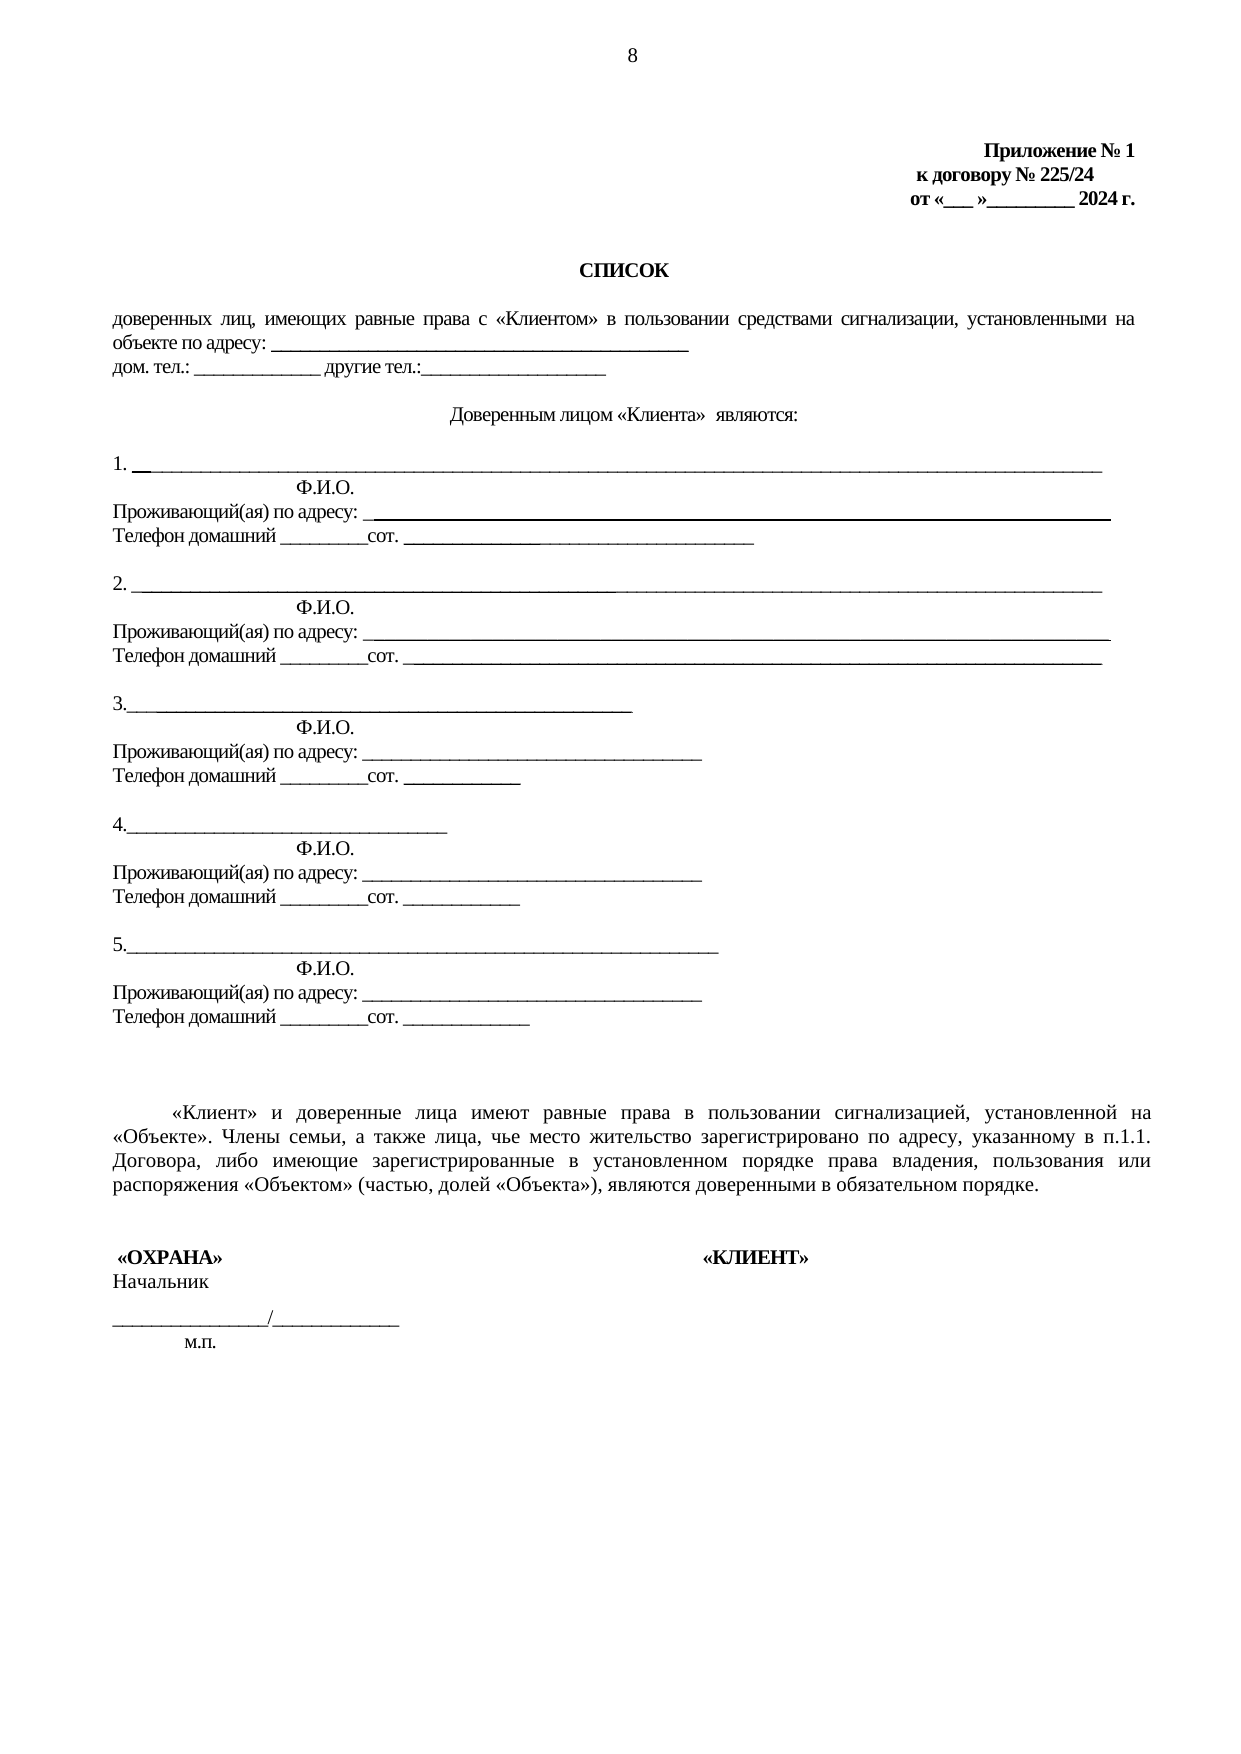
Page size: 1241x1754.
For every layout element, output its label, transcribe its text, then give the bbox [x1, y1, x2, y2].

text Ф.И.О. [112, 595, 1136, 619]
text «Клиент» и доверенные лица имеют равные права в пользовании сигнализацией, установленной на «Объекте». Члены семьи, а также лица, чье место жительство зарегистрировано по адресу, указанному в п.1.1. Договора, либо имеющие зарегистрированные в установленном порядке права владения, пользования или распоряжения «Объектом» (частью, долей «Объекта»), являются доверенными в обязательном порядке. [112, 1100, 1152, 1196]
text 1. ____________________________________________________________________________________________________ [112, 451, 1136, 474]
text Проживающий(ая) по адресу: _____________________________________________________________________ [112, 619, 1136, 643]
text доверенных лиц, имеющих равные права с «Клиентом» в пользовании средствами сигнализации, установленными на объекте по адресу: ___________________________________________ [112, 306, 1136, 354]
text Приложение № 1 [112, 138, 1136, 162]
text Телефон домашний _________сот. ________________________________________________________________________ [112, 643, 1136, 667]
text к договору № 225/24 [112, 162, 1136, 186]
text Ф.И.О. [112, 715, 1136, 739]
text 2. ____________________________________________________________________________________________________ [112, 571, 1136, 595]
text м.п. [112, 1329, 1136, 1353]
text Проживающий(ая) по адресу: ___________________________________ [112, 739, 1136, 763]
text СПИСОК [112, 258, 1136, 282]
text от «___ »_________ 2024 г. [112, 186, 1136, 210]
text Телефон домашний _________сот. ____________ [112, 763, 1136, 787]
text Телефон домашний _________сот. ____________ [112, 884, 1136, 908]
text «ОХРАНА» «КЛИЕНТ» [112, 1244, 1136, 1269]
text Ф.И.О. [112, 956, 1136, 980]
text Доверенным лицом «Клиента» являются: [112, 402, 1136, 426]
text 3.____________________________________________________ [112, 691, 1136, 715]
text Ф.И.О. [112, 474, 1136, 499]
text Проживающий(ая) по адресу: _____________________________________________________________________ [112, 499, 1136, 523]
text 5._____________________________________________________________ [112, 932, 1136, 956]
text Телефон домашний _________сот. _____________ [112, 1004, 1136, 1028]
text Проживающий(ая) по адресу: ___________________________________ [112, 859, 1136, 884]
text 4._________________________________ [112, 811, 1136, 836]
text Ф.И.О. [112, 836, 1136, 859]
text Начальник [112, 1269, 1152, 1293]
text ________________/_____________ [112, 1305, 1136, 1329]
text Проживающий(ая) по адресу: ___________________________________ [112, 980, 1136, 1004]
text Телефон домашний _________сот. ____________________________________ [112, 523, 1136, 547]
text дом. тел.: _____________ другие тел.:___________________ [112, 354, 1136, 378]
